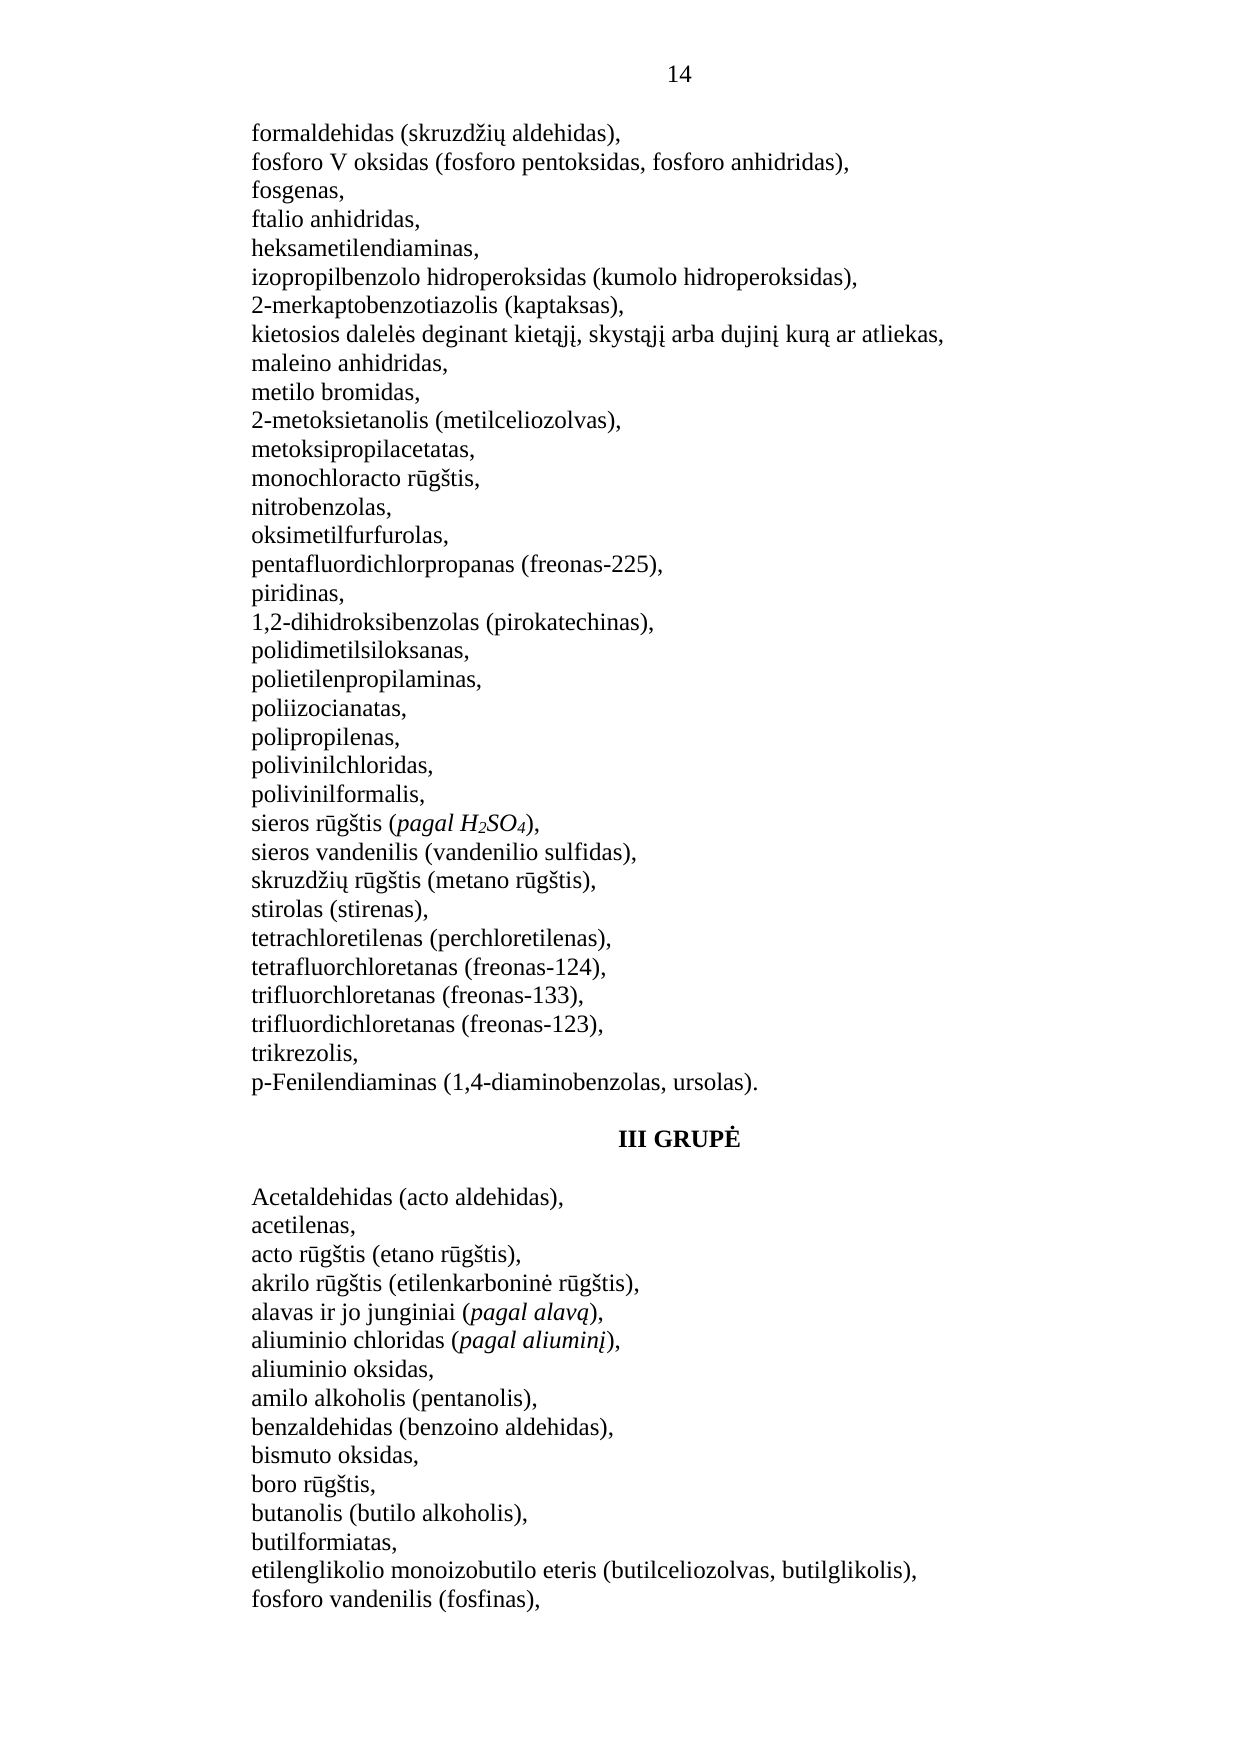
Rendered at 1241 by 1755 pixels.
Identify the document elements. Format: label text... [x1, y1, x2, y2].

text Acetaldehidas (acto aldehidas), [177, 1182, 1181, 1211]
text maleino anhidridas, [177, 348, 1181, 377]
text aliuminio oksidas, [177, 1354, 1181, 1383]
text polietilenpropilaminas, [177, 664, 1181, 693]
text formaldehidas (skruzdžių aldehidas), [177, 118, 1181, 147]
text sieros vandenilis (vandenilio sulfidas), [177, 837, 1181, 866]
text ftalio anhidridas, [177, 204, 1181, 233]
text alavas ir jo junginiai (pagal alavą), [177, 1297, 1181, 1326]
text kietosios dalelės deginant kietąjį, skystąjį arba dujinį kurą ar atliekas, [177, 319, 1181, 348]
text sieros rūgštis (pagal H2SO4), [177, 808, 1181, 837]
text p-Fenilendiaminas (1,4-diaminobenzolas, ursolas). [177, 1067, 1181, 1096]
text poliizocianatas, [177, 693, 1181, 722]
text polivinilformalis, [177, 779, 1181, 808]
text 1,2-dihidroksibenzolas (pirokatechinas), [177, 607, 1181, 636]
text metoksipropilacetatas, [177, 434, 1181, 463]
text metilo bromidas, [177, 377, 1181, 406]
text butilformiatas, [177, 1527, 1181, 1556]
text amilo alkoholis (pentanolis), [177, 1383, 1181, 1412]
text boro rūgštis, [177, 1469, 1181, 1498]
text heksametilendiaminas, [177, 233, 1181, 262]
text fosforo vandenilis (fosfinas), [177, 1584, 1181, 1613]
text etilenglikolio monoizobutilo eteris (butilceliozolvas, butilglikolis), [177, 1556, 1181, 1584]
text acetilenas, [177, 1211, 1181, 1239]
text fosforo V oksidas (fosforo pentoksidas, fosforo anhidridas), [177, 147, 1181, 176]
text skruzdžių rūgštis (metano rūgštis), [177, 866, 1181, 894]
text izopropilbenzolo hidroperoksidas (kumolo hidroperoksidas), [177, 262, 1181, 291]
text monochloracto rūgštis, [177, 463, 1181, 492]
text akrilo rūgštis (etilenkarboninė rūgštis), [177, 1268, 1181, 1297]
text III grupė [177, 1124, 1181, 1153]
text piridinas, [177, 578, 1181, 607]
text polivinilchloridas, [177, 751, 1181, 779]
text 2-merkaptobenzotiazolis (kaptaksas), [177, 291, 1181, 319]
text bismuto oksidas, [177, 1441, 1181, 1469]
text trifluordichloretanas (freonas-123), [177, 1009, 1181, 1038]
text fosgenas, [177, 176, 1181, 204]
text aliuminio chloridas (pagal aliuminį), [177, 1326, 1181, 1354]
text acto rūgštis (etano rūgštis), [177, 1239, 1181, 1268]
text stirolas (stirenas), [177, 894, 1181, 923]
text trikrezolis, [177, 1038, 1181, 1067]
text butanolis (butilo alkoholis), [177, 1498, 1181, 1527]
text oksimetilfurfurolas, [177, 521, 1181, 549]
text 2-metoksietanolis (metilceliozolvas), [177, 406, 1181, 434]
text trifluorchloretanas (freonas-133), [177, 981, 1181, 1009]
text benzaldehidas (benzoino aldehidas), [177, 1412, 1181, 1441]
text tetrachloretilenas (perchloretilenas), [177, 923, 1181, 952]
text polidimetilsiloksanas, [177, 636, 1181, 664]
text tetrafluorchloretanas (freonas-124), [177, 952, 1181, 981]
text polipropilenas, [177, 722, 1181, 751]
text nitrobenzolas, [177, 492, 1181, 521]
text pentafluordichlorpropanas (freonas-225), [177, 549, 1181, 578]
